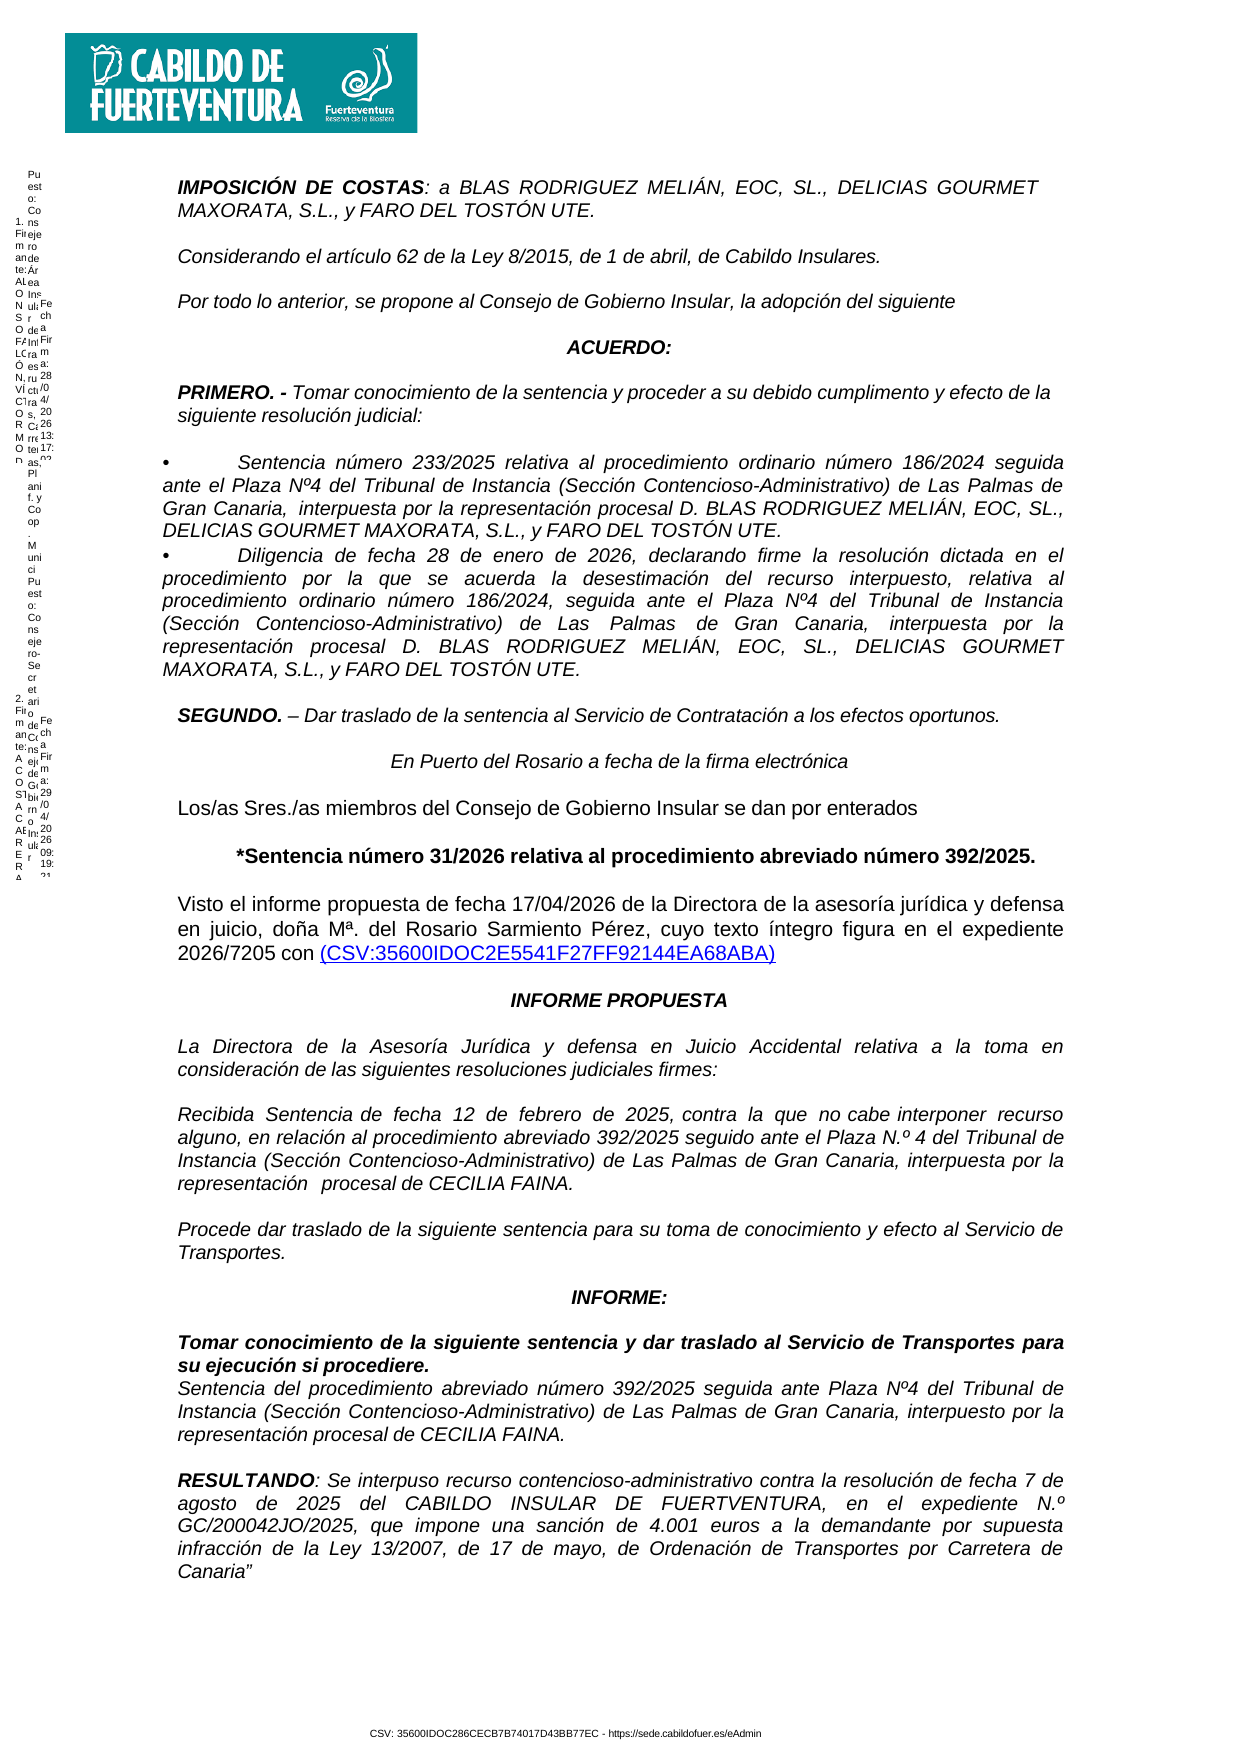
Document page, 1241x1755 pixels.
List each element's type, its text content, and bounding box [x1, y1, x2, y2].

text Procede dar traslado de la siguiente sentencia para su toma de conocimiento y efecto al Servicio de Transportes. [177, 1218, 1064, 1263]
text 1.Firmante: ALONSO FALCÓN, VÍCTOR MODESTO [15, 216, 26, 462]
text Fecha Firma: 28/04/2026 13:17:02 [40, 298, 54, 460]
text Por todo lo anterior, se propone al Consejo de Gobierno Insular, la adopción del siguiente [177, 290, 1078, 313]
text ACUERDO: [389, 336, 851, 358]
text IMPOSICIÓN DE COSTAS: a BLAS RODRIGUEZ MELIÁN, EOC, SL., DELICIAS GOURMET MAXORATA, S.L., y FARO DEL TOSTÓN UTE. [177, 176, 1078, 222]
text Visto el informe propuesta de fecha 17/04/2026 de la Directora de la asesoría jurídica y defensa en juicio, doña Mª. del Rosario Sarmiento Pérez, cuyo texto íntegro figura en el expediente 2026/7205 con (CSV:35600IDOC2E5541F27FF92144EA68ABA) [177, 892, 1064, 965]
text 2.Firmante: ACOSTA CABRERA, BLAS [15, 693, 29, 879]
text PRIMERO. - Tomar conocimiento de la sentencia y proceder a su debido cumplimento y efecto de la siguiente resolución judicial: [177, 381, 1078, 427]
subtitle *Sentencia número 31/2026 relativa al procedimiento abreviado número 392/2025. [162, 844, 1078, 868]
text IMPOSICIÓN DE COSTAS: a BLAS RODRIGUEZ MELIÁN, EOC, SL., DELICIAS GOURMET MAXORATA, S.L., y FARO DEL TOSTÓN UTE. [13, 167, 54, 879]
text Fecha Firma: 29/04/2026 09:19:21 [40, 714, 54, 876]
text Considerando el artículo 62 de la Ley 8/2015, de 1 de abril, de Cabildo Insulares. [177, 244, 1078, 267]
text Recibida Sentencia de fecha 12 de febrero de 2025, contra la que no cabe interponer recurso alguno, en relación al procedimiento abreviado 392/2025 seguido ante el Plaza N.º 4 del Tribunal de Instancia (Sección Contencioso-Administrativo) de Las Palmas de Gran Canaria, interpuesta por la representación procesal de CECILIA FAINA. [177, 1103, 1064, 1195]
text En Puerto del Rosario a fecha de la firma electrónica [389, 749, 851, 772]
text INFORME: [389, 1286, 851, 1308]
text Puesto: Consejero de Área Insular de Infraestructuras, Carreteras, Planif. y Coop. Munici Puesto: Consejero-Secretario del Consejo de Gobierno Insular [28, 169, 42, 863]
text Sentencia del procedimiento abreviado número 392/2025 seguida ante Plaza Nº4 del Tribunal de Instancia (Sección Contencioso-Administrativo) de Las Palmas de Gran Canaria, interpuesto por la representación procesal de CECILIA FAINA. [177, 1377, 1064, 1446]
text INFORME PROPUESTA [389, 989, 851, 1012]
text La Directora de la Asesoría Jurídica y defensa en Juicio Accidental relativa a la toma en consideración de las siguientes resoluciones judiciales firmes: [177, 1034, 1064, 1080]
text RESULTANDO: Se interpuso recurso contencioso-administrativo contra la resolución de fecha 7 de agosto de 2025 del CABILDO INSULAR DE FUERTVENTURA, en el expediente N.º GC/200042JO/2025, que impone una sanción de 4.001 euros a la demandante por supuesta infracción de la Ley 13/2007, de 17 de mayo, de Ordenación de Transportes por Carretera de Canaria” [177, 1468, 1064, 1583]
text Los/as Sres./as miembros del Consejo de Gobierno Insular se dan por enterados [177, 796, 1078, 820]
text Tomar conocimiento de la siguiente sentencia y dar traslado al Servicio de Transportes para su ejecución si procediere. [177, 1331, 1064, 1377]
list Sentencia número 233/2025 relativa al procedimiento ordinario número 186/2024 seguida ante el Plaza Nº4 del Tribunal de Instancia (Sección Contencioso-Administrativo) de Las Palmas de Gran Canaria, interpuesta por la representación procesal D. BLAS RODRIGUEZ MELIÁN, EOC, SL., DELICIAS GOURMET MAXORATA, S.L., y FARO DEL TOSTÓN UTE. [162, 451, 1064, 542]
text SEGUNDO. – Dar traslado de la sentencia al Servicio de Contratación a los efectos oportunos. [177, 704, 1078, 727]
list Diligencia de fecha 28 de enero de 2026, declarando firme la resolución dictada en el procedimiento por la que se acuerda la desestimación del recurso interpuesto, relativa al procedimiento ordinario número 186/2024, seguida ante el Plaza Nº4 del Tribunal de Instancia (Sección Contencioso-Administrativo) de Las Palmas de Gran Canaria, interpuesta por la representación procesal D. BLAS RODRIGUEZ MELIÁN, EOC, SL., DELICIAS GOURMET MAXORATA, S.L., y FARO DEL TOSTÓN UTE. [162, 543, 1064, 681]
